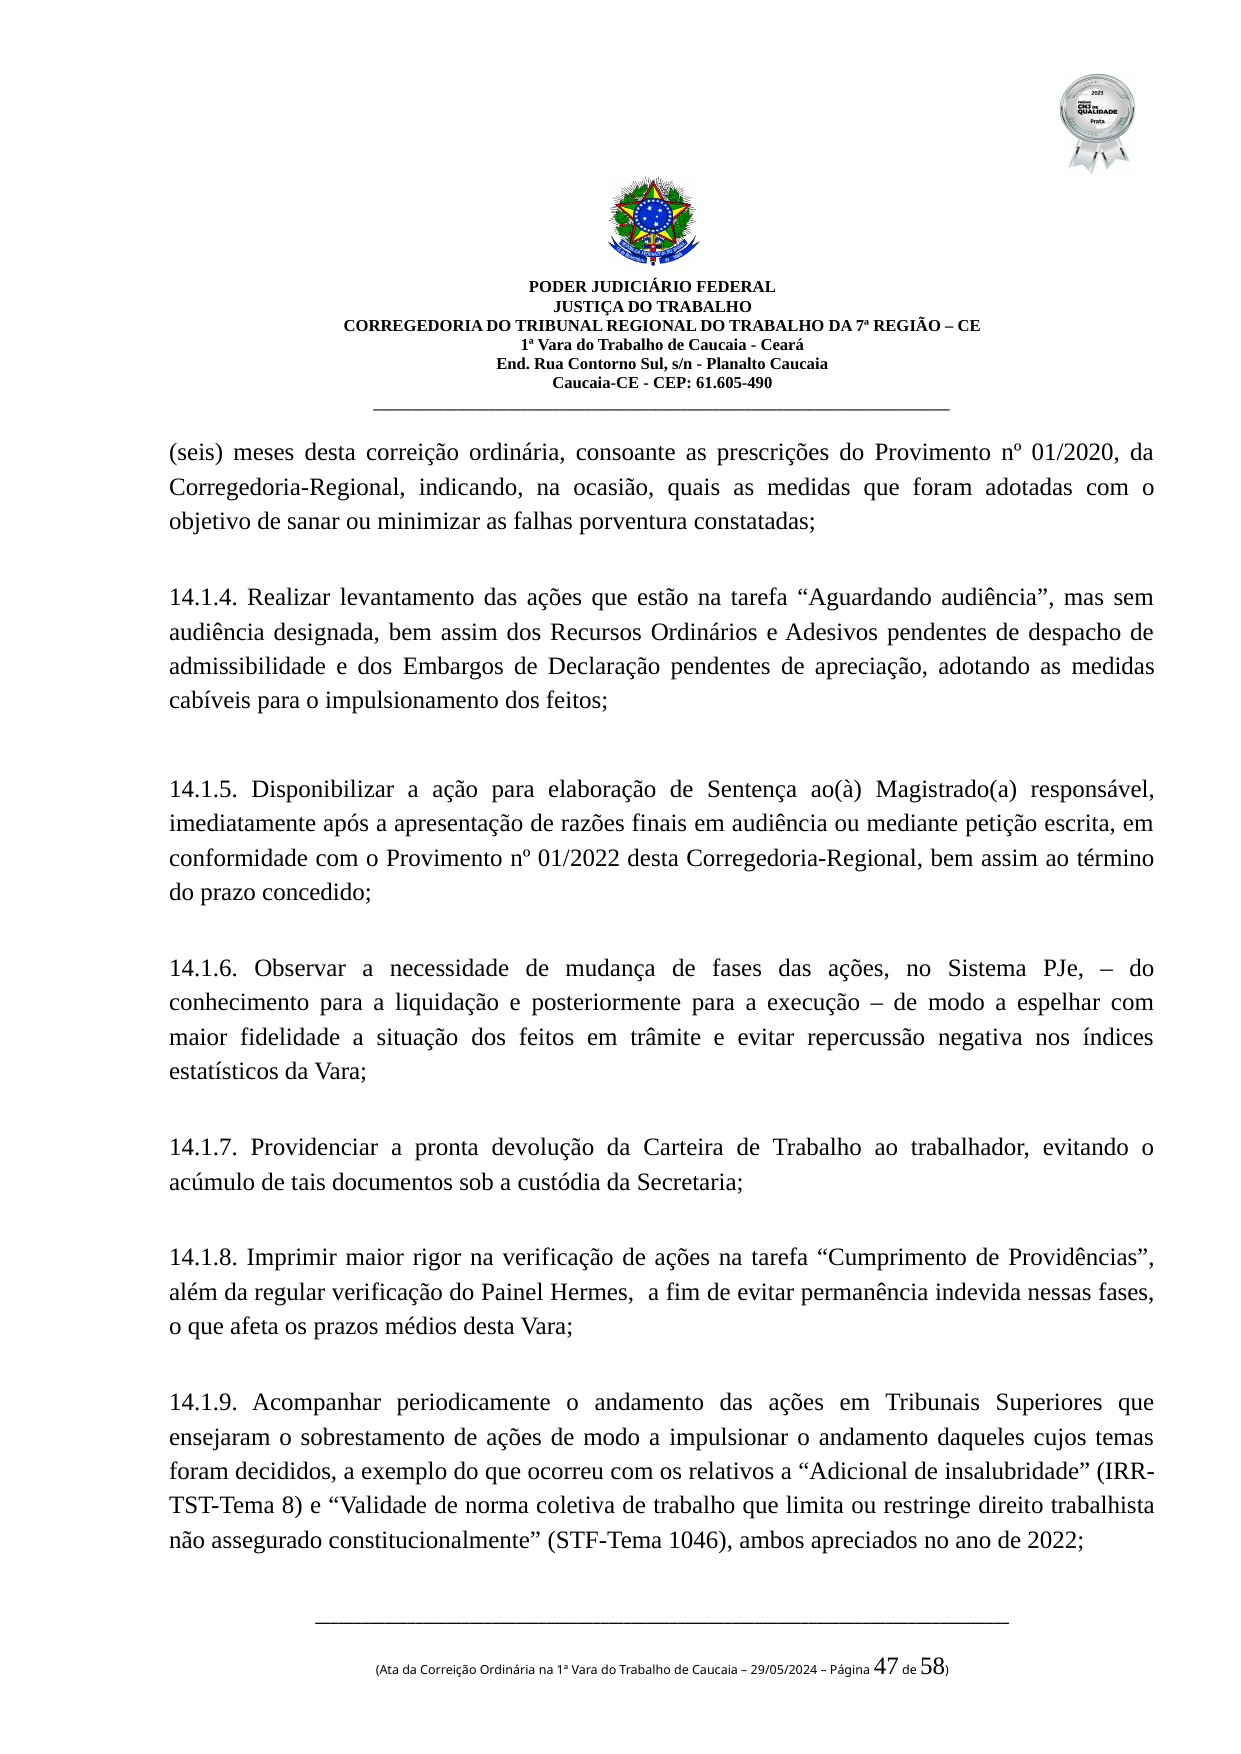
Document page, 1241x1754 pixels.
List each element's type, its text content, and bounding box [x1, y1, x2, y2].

text 14.1.4. Realizar levantamento das ações que estão na tarefa “Aguardando audiência”, mas sem audiência designada, bem assim dos Recursos Ordinários e Adesivos pendentes de despacho de admissibilidade e dos Embargos de Declaração pendentes de apreciação, adotando as medidas cabíveis para o impulsionamento dos feitos; [169, 582, 1155, 714]
text 14.1.7. Providenciar a pronta devolução da Carteira de Trabalho ao trabalhador, evitando o acúmulo de tais documentos sob a custódia da Secretaria; [169, 1132, 1155, 1195]
picture [603, 175, 702, 267]
text 14.1.5. Disponibilizar a ação para elaboração de Sentença ao(à) Magistrado(a) responsável, imediatamente após a apresentação de razões finais em audiência ou mediante petição escrita, em conformidade com o Provimento nº 01/2022 desta Corregedoria-Regional, bem assim ao término do prazo concedido; [169, 774, 1155, 906]
text (seis) meses desta correição ordinária, consoante as prescrições do Provimento nº 01/2020, da Corregedoria-Regional, indicando, na ocasião, quais as medidas que foram adotadas com o objetivo de sanar ou minimizar as falhas porventura constatadas; [169, 437, 1155, 535]
text 14.1.9. Acompanhar periodicamente o andamento das ações em Tribunais Superiores que ensejaram o sobrestamento de ações de modo a impulsionar o andamento daqueles cujos temas foram decididos, a exemplo do que ocorreu com os relativos a “Adicional de insalubridade” (IRR- TST-Tema 8) e “Validade de norma coletiva de trabalho que limita ou restringe direito trabalhista não assegurado constitucionalmente” (STF-Tema 1046), ambos apreciados no ano de 2022; [169, 1387, 1155, 1554]
picture [1059, 73, 1136, 175]
text 14.1.8. Imprimir maior rigor na verificação de ações na tarefa “Cumprimento de Providências”, além da regular verificação do Painel Hermes, a fim de evitar permanência indevida nessas fases, o que afeta os prazos médios desta Vara; [169, 1242, 1155, 1340]
text 14.1.6. Observar a necessidade de mudança de fases das ações, no Sistema PJe, – do conhecimento para a liquidação e posteriormente para a execução – de modo a espelhar com maior fidelidade a situação dos feitos em trâmite e evitar repercussão negativa nos índices estatísticos da Vara; [169, 953, 1155, 1085]
